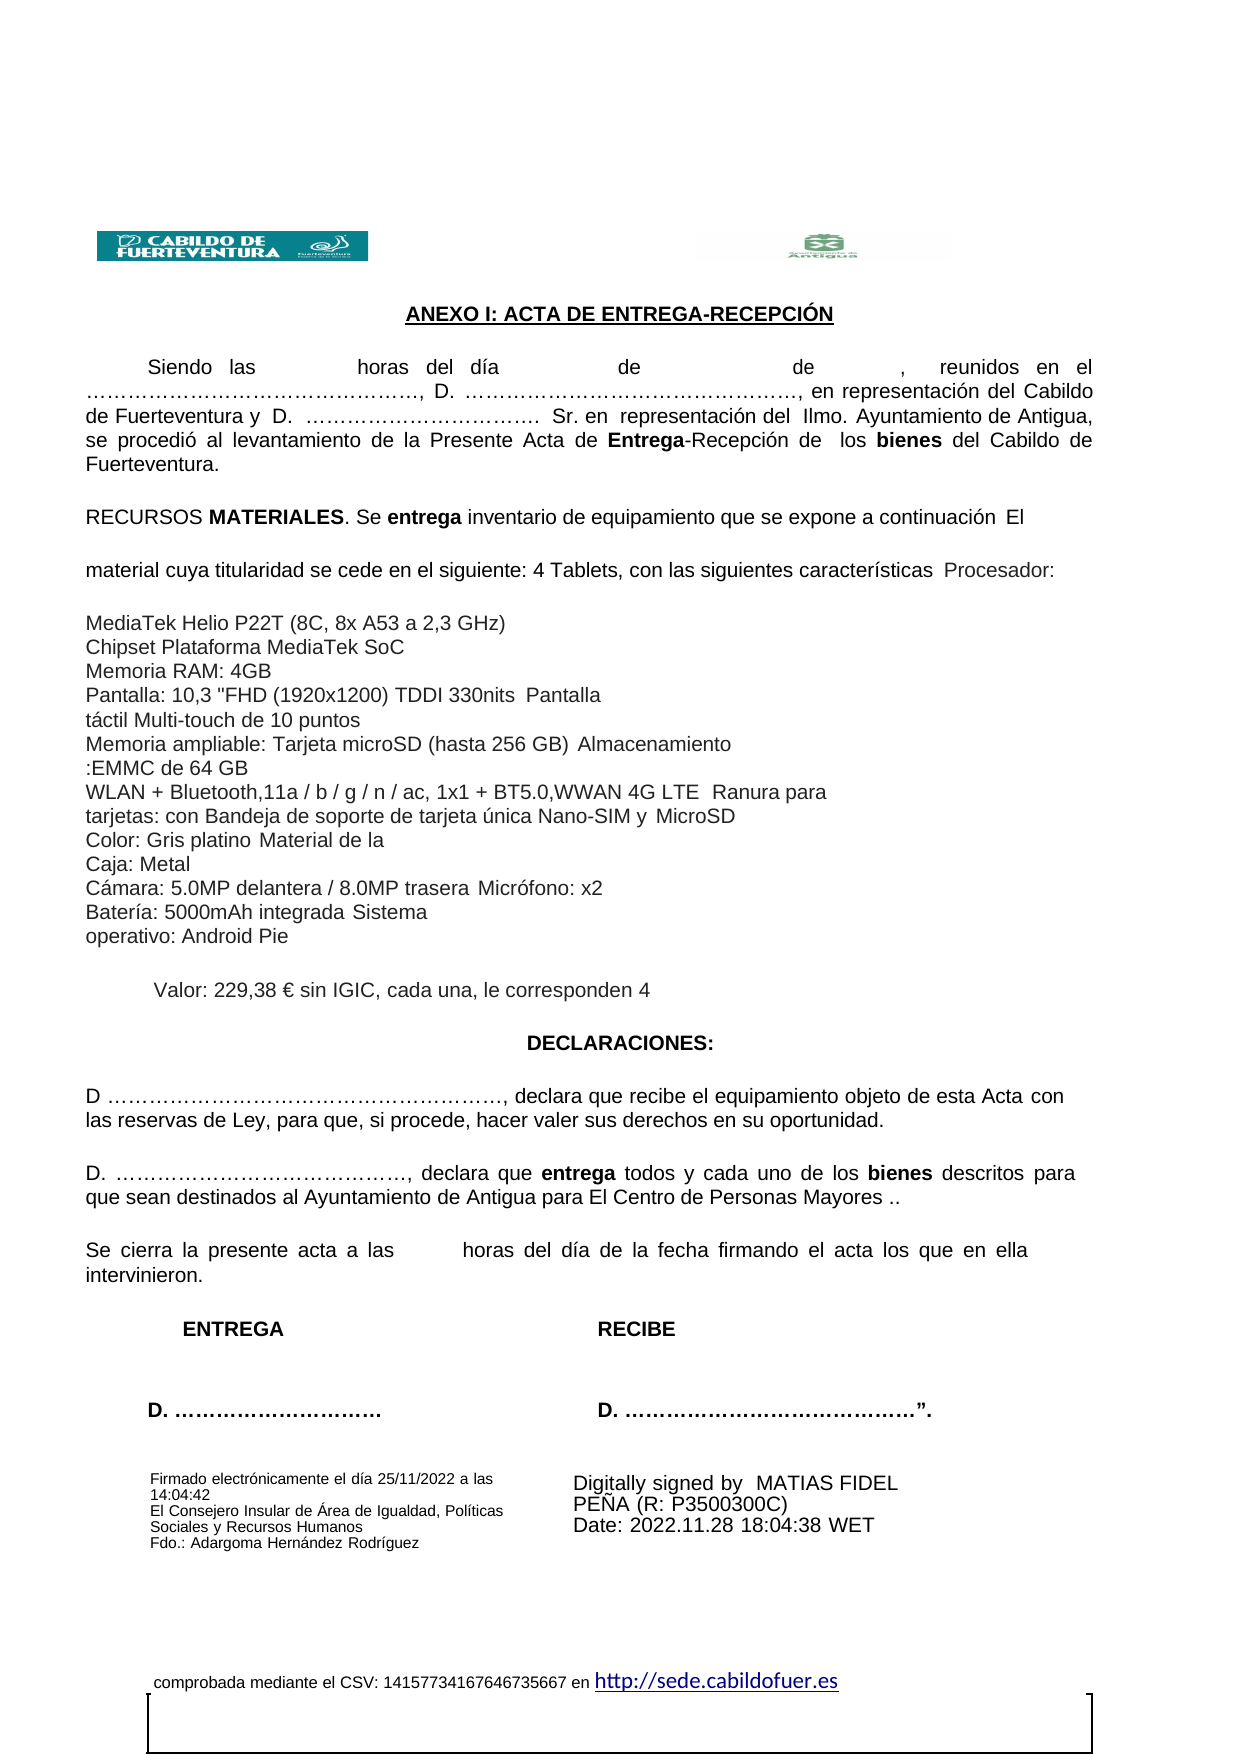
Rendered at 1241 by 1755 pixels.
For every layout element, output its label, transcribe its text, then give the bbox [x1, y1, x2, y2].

text Pantalla: 10,3 "FHD (1920x1200) TDDI 330nits Pantalla táctil Multi-touch de 10 puntos [85, 683, 627, 731]
text …………………………………………, D. …………………………………………, en representación del Cabildo de Fuerteventura y D. ……………………………. Sr. en representación del Ilmo. Ayuntamiento de Antigua, se procedió al levantamiento de la Presente Acta de Entrega-Recepción de los bienes del Cabildo de Fuerteventura. [85, 379, 1093, 476]
subtitle ENTREGA RECIBE [182, 1317, 1107, 1341]
text Fdo.: Adargoma Hernández Rodríguez [150, 1536, 507, 1551]
text Digitally signed by MATIAS FIDEL PEÑA (R: P3500300C) [573, 1474, 942, 1516]
text Siendo las horas del día de de , reunidos en el [147, 355, 1107, 379]
text Batería: 5000mAh integrada Sistema operativo: Android Pie [85, 900, 479, 948]
text El Consejero Insular de Área de Igualdad, Políticas Sociales y Recursos Humanos [150, 1504, 507, 1536]
text ANEXO I: ACTA DE ENTREGA-RECEPCIÓN [405, 302, 1107, 326]
text D. ……………………………………, declara que entrega todos y cada uno de los bienes descritos para que sean destinados al Ayuntamiento de Antigua para El Centro de Personas Mayores .. [85, 1161, 1093, 1209]
text Chipset Plataforma MediaTek SoC Memoria RAM: 4GB [85, 635, 479, 683]
text Cámara: 5.0MP delantera / 8.0MP trasera Micrófono: x2 [85, 876, 627, 900]
text Se cierra la presente acta a las horas del día de la fecha firmando el acta los que en ella intervinieron. [85, 1238, 1093, 1286]
text D …………………………………………………, declara que recibe el equipamiento objeto de esta Acta con las reservas de Ley, para que, si procede, hacer valer sus derechos en su oportunidad. [85, 1084, 1093, 1132]
text Valor: 229,38 € sin IGIC, cada una, le corresponden 4 [153, 977, 1107, 1001]
text Memoria ampliable: Tarjeta microSD (hasta 256 GB) Almacenamiento :EMMC de 64 GB [85, 731, 752, 779]
text WLAN + Bluetooth,11a / b / g / n / ac, 1x1 + BT5.0,WWAN 4G LTE Ranura para tarjetas: con Bandeja de soporte de tarjeta única Nano-SIM y MicroSD [85, 779, 834, 828]
picture [694, 231, 950, 261]
text Color: Gris platino Material de la Caja: Metal [85, 828, 385, 876]
text RECURSOS MATERIALES. Se entrega inventario de equipamiento que se expone a continuación El material cuya titularidad se cede en el siguiente: 4 Tablets, con las siguientes características Procesador: MediaTek Helio P22T (8C, 8x A53 a 2,3 GHz) [85, 476, 1074, 635]
subtitle DECLARACIONES: [524, 1031, 716, 1054]
text Date: 2022.11.28 18:04:38 WET [573, 1516, 1107, 1537]
picture [97, 231, 369, 261]
text D. ………………………… D. ……………………………………”. [147, 1398, 1107, 1422]
text Firmado electrónicamente el día 25/11/2022 a las 14:04:42 [150, 1472, 497, 1504]
